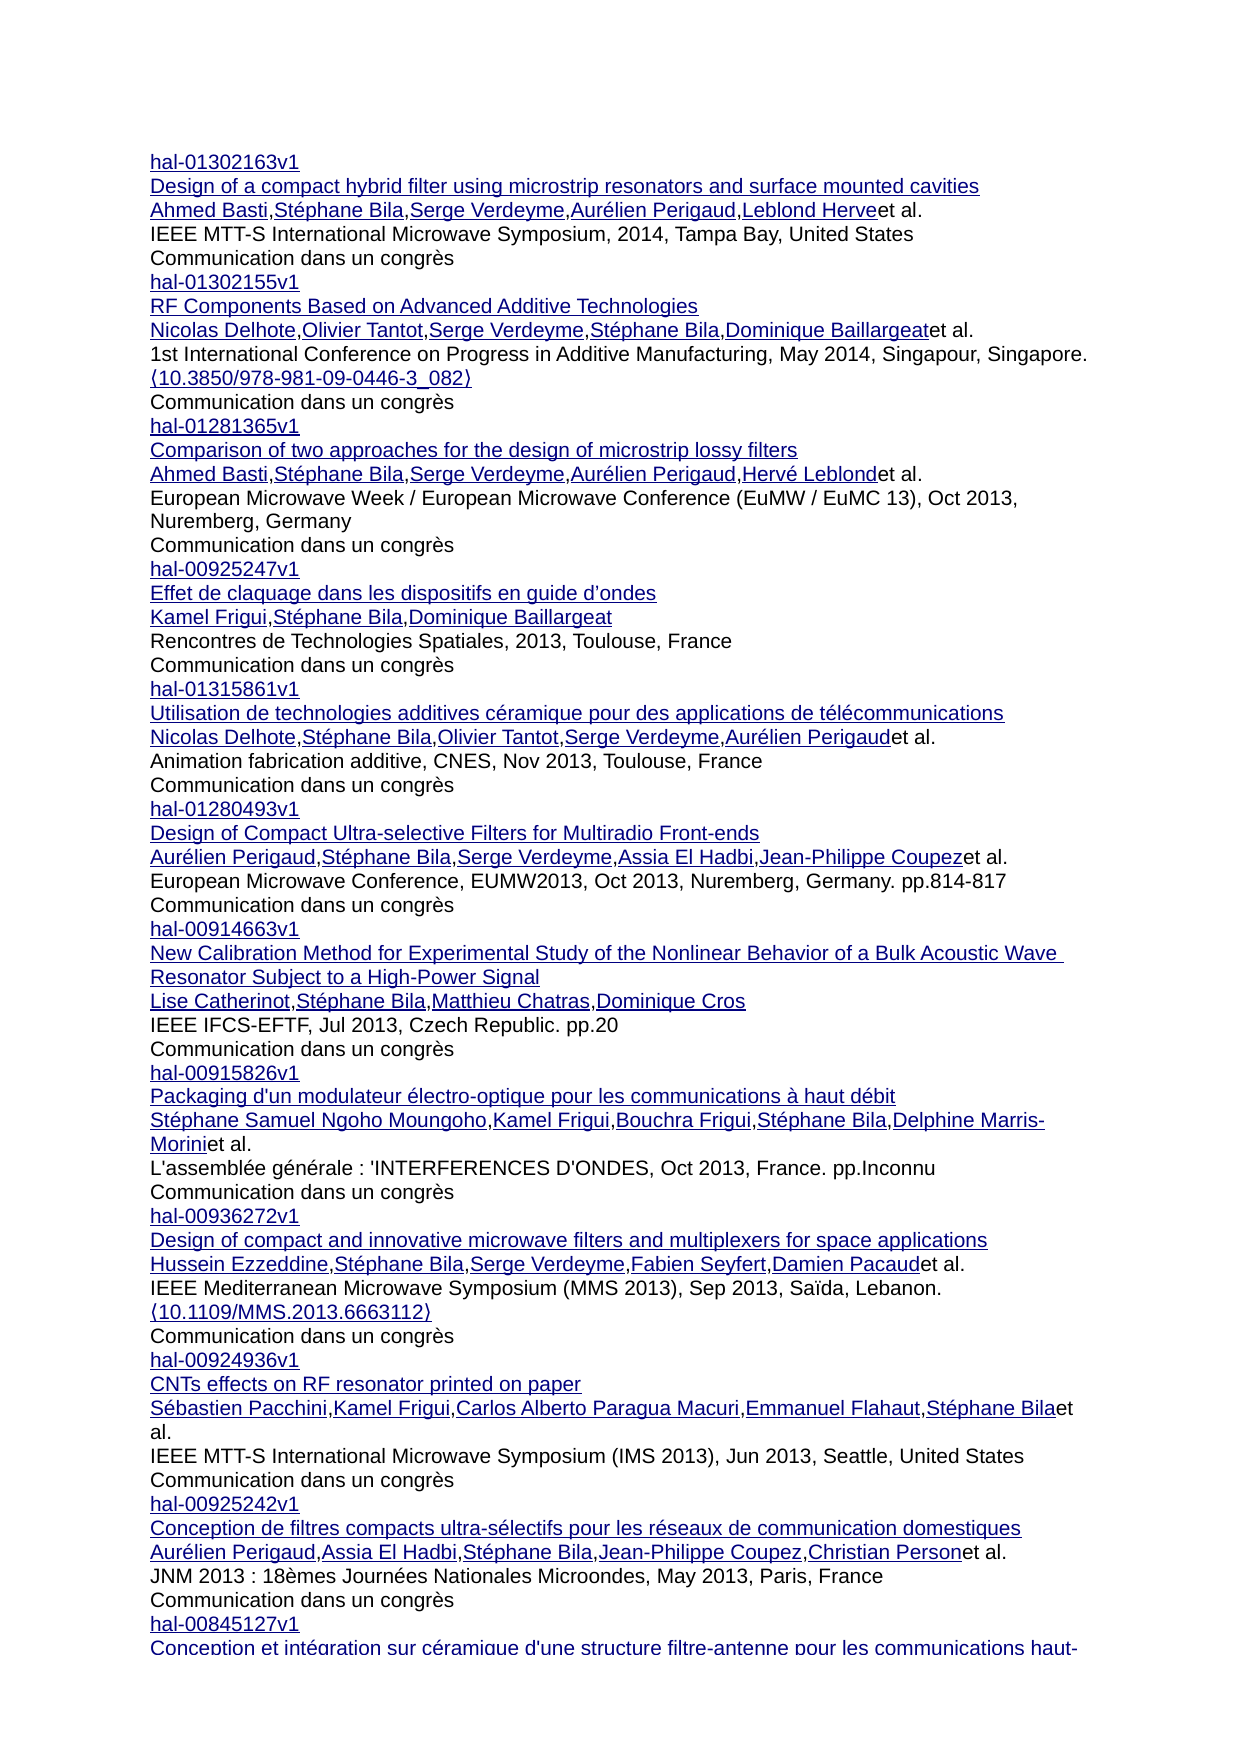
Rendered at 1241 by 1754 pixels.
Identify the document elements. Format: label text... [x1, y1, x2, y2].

table_cell Utilisation de technologies additives céramique pour des applications de télécommunications Nicolas Delhote,Stéphane Bila,Olivier Tantot,Serge Verdeyme,Aurélien Perigaudet al. Animation fabrication additive, CNES, Nov 2013, Toulouse, France Communication dans un congrès hal-01280493v1 [150, 701, 1090, 821]
table_cell CNTs effects on RF resonator printed on paper Sébastien Pacchini,Kamel Frigui,Carlos Alberto Paragua Macuri,Emmanuel Flahaut,Stéphane Bilaet al. IEEE MTT-S International Microwave Symposium (IMS 2013), Jun 2013, Seattle, United States Communication dans un congrès hal-00925242v1 [150, 1372, 1090, 1516]
table_cell Effet de claquage dans les dispositifs en guide d’ondes Kamel Frigui,Stéphane Bila,Dominique Baillargeat Rencontres de Technologies Spatiales, 2013, Toulouse, France Communication dans un congrès hal-01315861v1 [150, 581, 1090, 701]
table_cell Design of Compact Ultra-selective Filters for Multiradio Front-ends Aurélien Perigaud,Stéphane Bila,Serge Verdeyme,Assia El Hadbi,Jean-Philippe Coupezet al. European Microwave Conference, EUMW2013, Oct 2013, Nuremberg, Germany. pp.814-817 Communication dans un congrès hal-00914663v1 [150, 821, 1090, 941]
table_cell Packaging d'un modulateur électro-optique pour les communications à haut débit Stéphane Samuel Ngoho Moungoho,Kamel Frigui,Bouchra Frigui,Stéphane Bila,Delphine Marris-Moriniet al. L'assemblée générale : 'INTERFERENCES D'ONDES, Oct 2013, France. pp.Inconnu Communication dans un congrès hal-00936272v1 [150, 1084, 1090, 1228]
table_cell RF Components Based on Advanced Additive Technologies Nicolas Delhote,Olivier Tantot,Serge Verdeyme,Stéphane Bila,Dominique Baillargeatet al. 1st International Conference on Progress in Additive Manufacturing, May 2014, Singapour, Singapore. ⟨10.3850/978-981-09-0446-3_082⟩ Communication dans un congrès hal-01281365v1 [150, 294, 1090, 437]
table_cell Comparison of two approaches for the design of microstrip lossy filters Ahmed Basti,Stéphane Bila,Serge Verdeyme,Aurélien Perigaud,Hervé Leblondet al. European Microwave Week / European Microwave Conference (EuMW / EuMC 13), Oct 2013, Nuremberg, Germany Communication dans un congrès hal-00925247v1 [150, 438, 1090, 581]
table_cell Design of compact and innovative microwave filters and multiplexers for space applications Hussein Ezzeddine,Stéphane Bila,Serge Verdeyme,Fabien Seyfert,Damien Pacaudet al. IEEE Mediterranean Microwave Symposium (MMS 2013), Sep 2013, Saïda, Lebanon. ⟨10.1109/MMS.2013.6663112⟩ Communication dans un congrès hal-00924936v1 [150, 1228, 1090, 1372]
table_cell Conception de filtres compacts ultra-sélectifs pour les réseaux de communication domestiques Aurélien Perigaud,Assia El Hadbi,Stéphane Bila,Jean-Philippe Coupez,Christian Personet al. JNM 2013 : 18èmes Journées Nationales Microondes, May 2013, Paris, France Communication dans un congrès hal-00845127v1 [150, 1516, 1090, 1635]
table_cell hal-01302163v1 [150, 150, 1090, 174]
table_cell New Calibration Method for Experimental Study of the Nonlinear Behavior of a Bulk Acoustic Wave Resonator Subject to a High-Power Signal Lise Catherinot,Stéphane Bila,Matthieu Chatras,Dominique Cros IEEE IFCS-EFTF, Jul 2013, Czech Republic. pp.20 Communication dans un congrès hal-00915826v1 [150, 941, 1090, 1084]
table_cell Conception et intégration sur céramique d'une structure filtre-antenne pour les communications haut- [150, 1635, 1090, 1655]
table_cell Design of a compact hybrid filter using microstrip resonators and surface mounted cavities Ahmed Basti,Stéphane Bila,Serge Verdeyme,Aurélien Perigaud,Leblond Herveet al. IEEE MTT-S International Microwave Symposium, 2014, Tampa Bay, United States Communication dans un congrès hal-01302155v1 [150, 174, 1090, 294]
